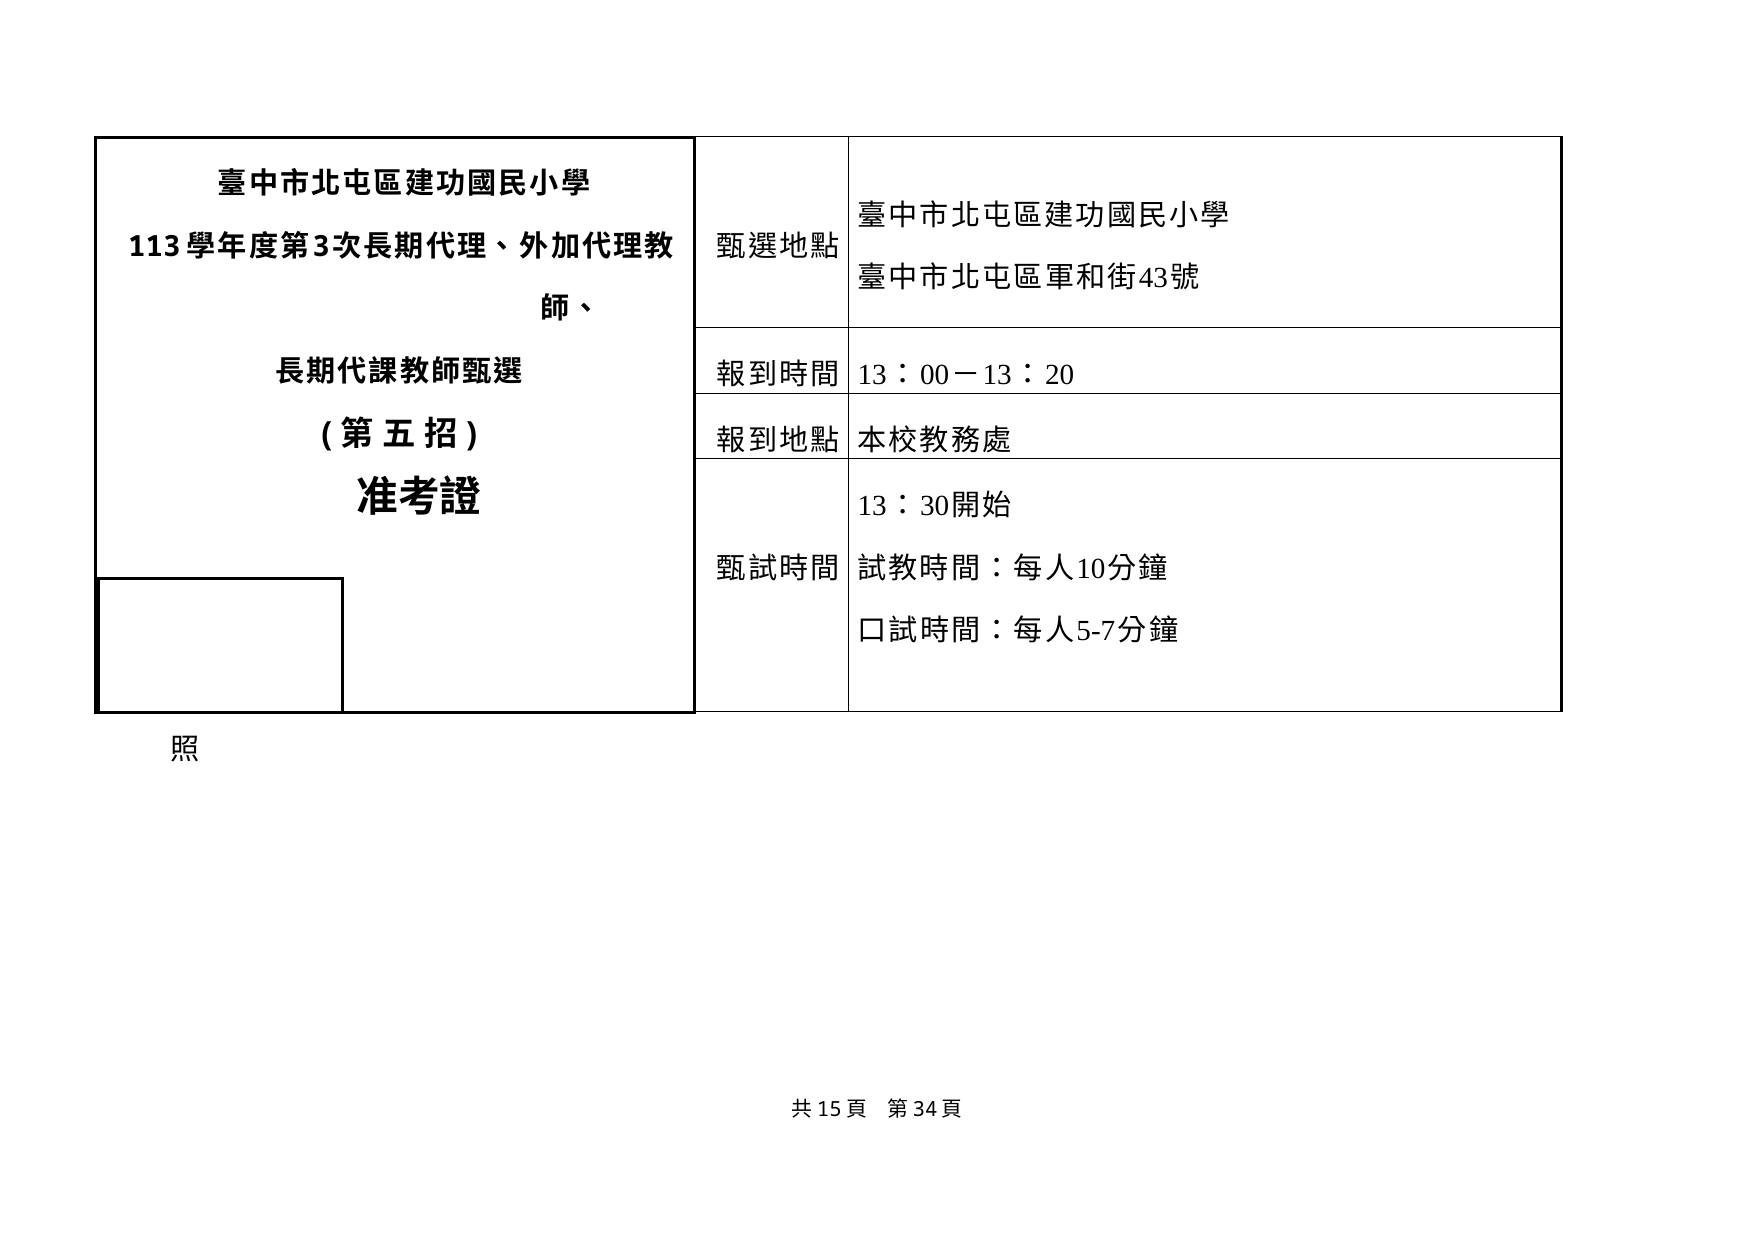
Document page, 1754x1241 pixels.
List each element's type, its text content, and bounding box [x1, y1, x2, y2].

table_cell 甄試時間 [696, 459, 848, 711]
table_header 照 片 [100, 580, 341, 711]
table_cell 13：00－13：20 [849, 328, 1560, 392]
table_cell 報到時間 [696, 328, 848, 392]
table_cell 臺中市北屯區建功國民小學 臺中市北屯區軍和街43號 [849, 137, 1560, 327]
table_header 臺中市北屯區建功國民小學 113學年度第3次長期代理、外加代理教師、 長期代課教師甄選 (第五招) 准考證 [97, 139, 693, 711]
table_cell 本校教務處 [849, 394, 1560, 458]
table_cell 報到地點 [696, 394, 848, 458]
table_cell 13：30開始 試教時間：每人10分鐘 口試時間：每人5-7分鐘 [849, 459, 1560, 711]
table_cell 甄選地點 [696, 137, 848, 327]
